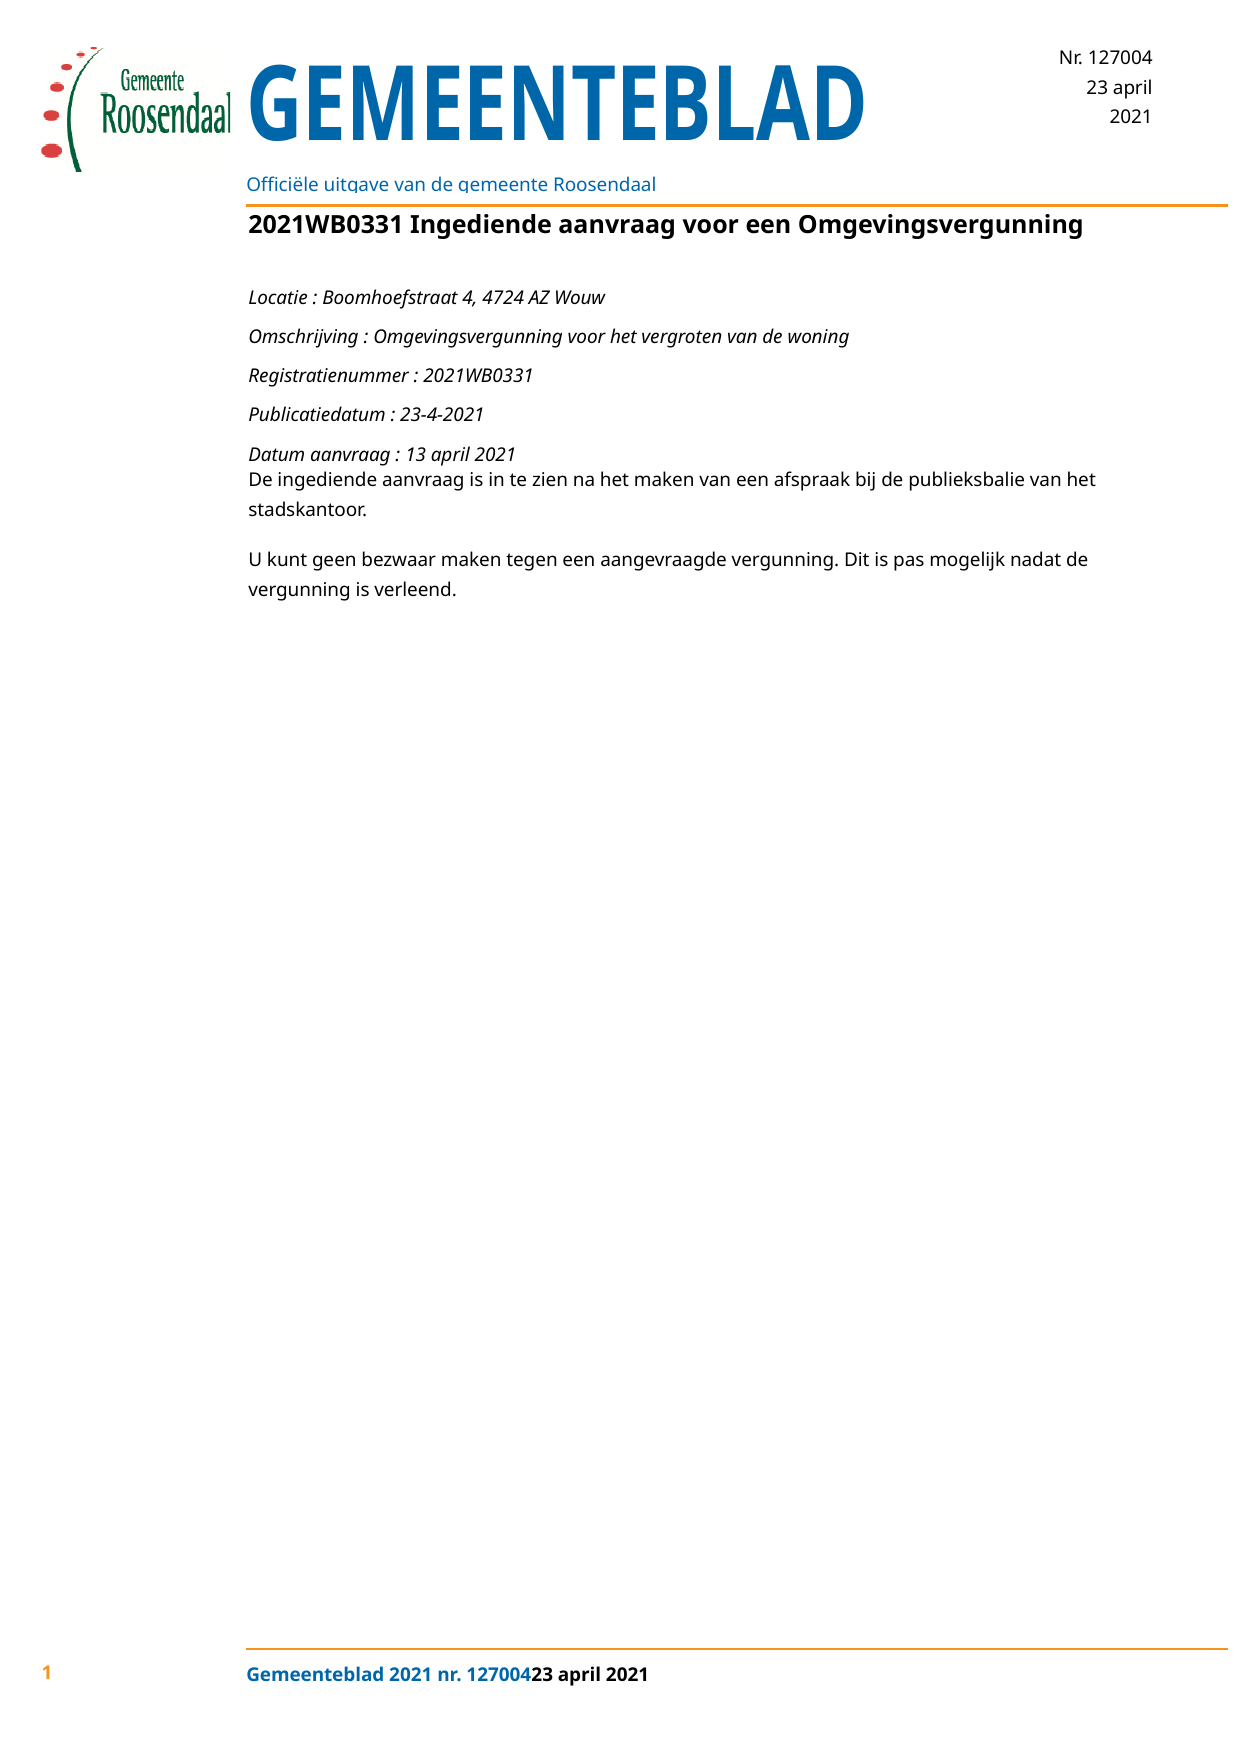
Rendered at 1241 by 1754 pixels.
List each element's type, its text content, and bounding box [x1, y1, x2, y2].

text Publicatiedatum : 23-4-2021 [248, 402, 1152, 427]
text U kunt geen bezwaar maken tegen een aangevraagde vergunning. Dit is pas mogelijk nadat de vergunning is verleend. [248, 547, 1152, 602]
text Locatie : Boomhoefstraat 4, 4724 AZ Wouw [248, 284, 1152, 309]
picture [41, 47, 231, 172]
text Registratienummer : 2021WB0331 [248, 362, 1152, 388]
text Omschrijving : Omgevingsvergunning voor het vergroten van de woning [248, 323, 1152, 349]
text 2021WB0331 Ingediende aanvraag voor een Omgevingsvergunning [248, 207, 1152, 241]
text De ingediende aanvraag is in te zien na het maken van een afspraak bij de publieksbalie van het stadskantoor. [248, 467, 1152, 522]
text Datum aanvraag : 13 april 2021 [248, 441, 1152, 467]
